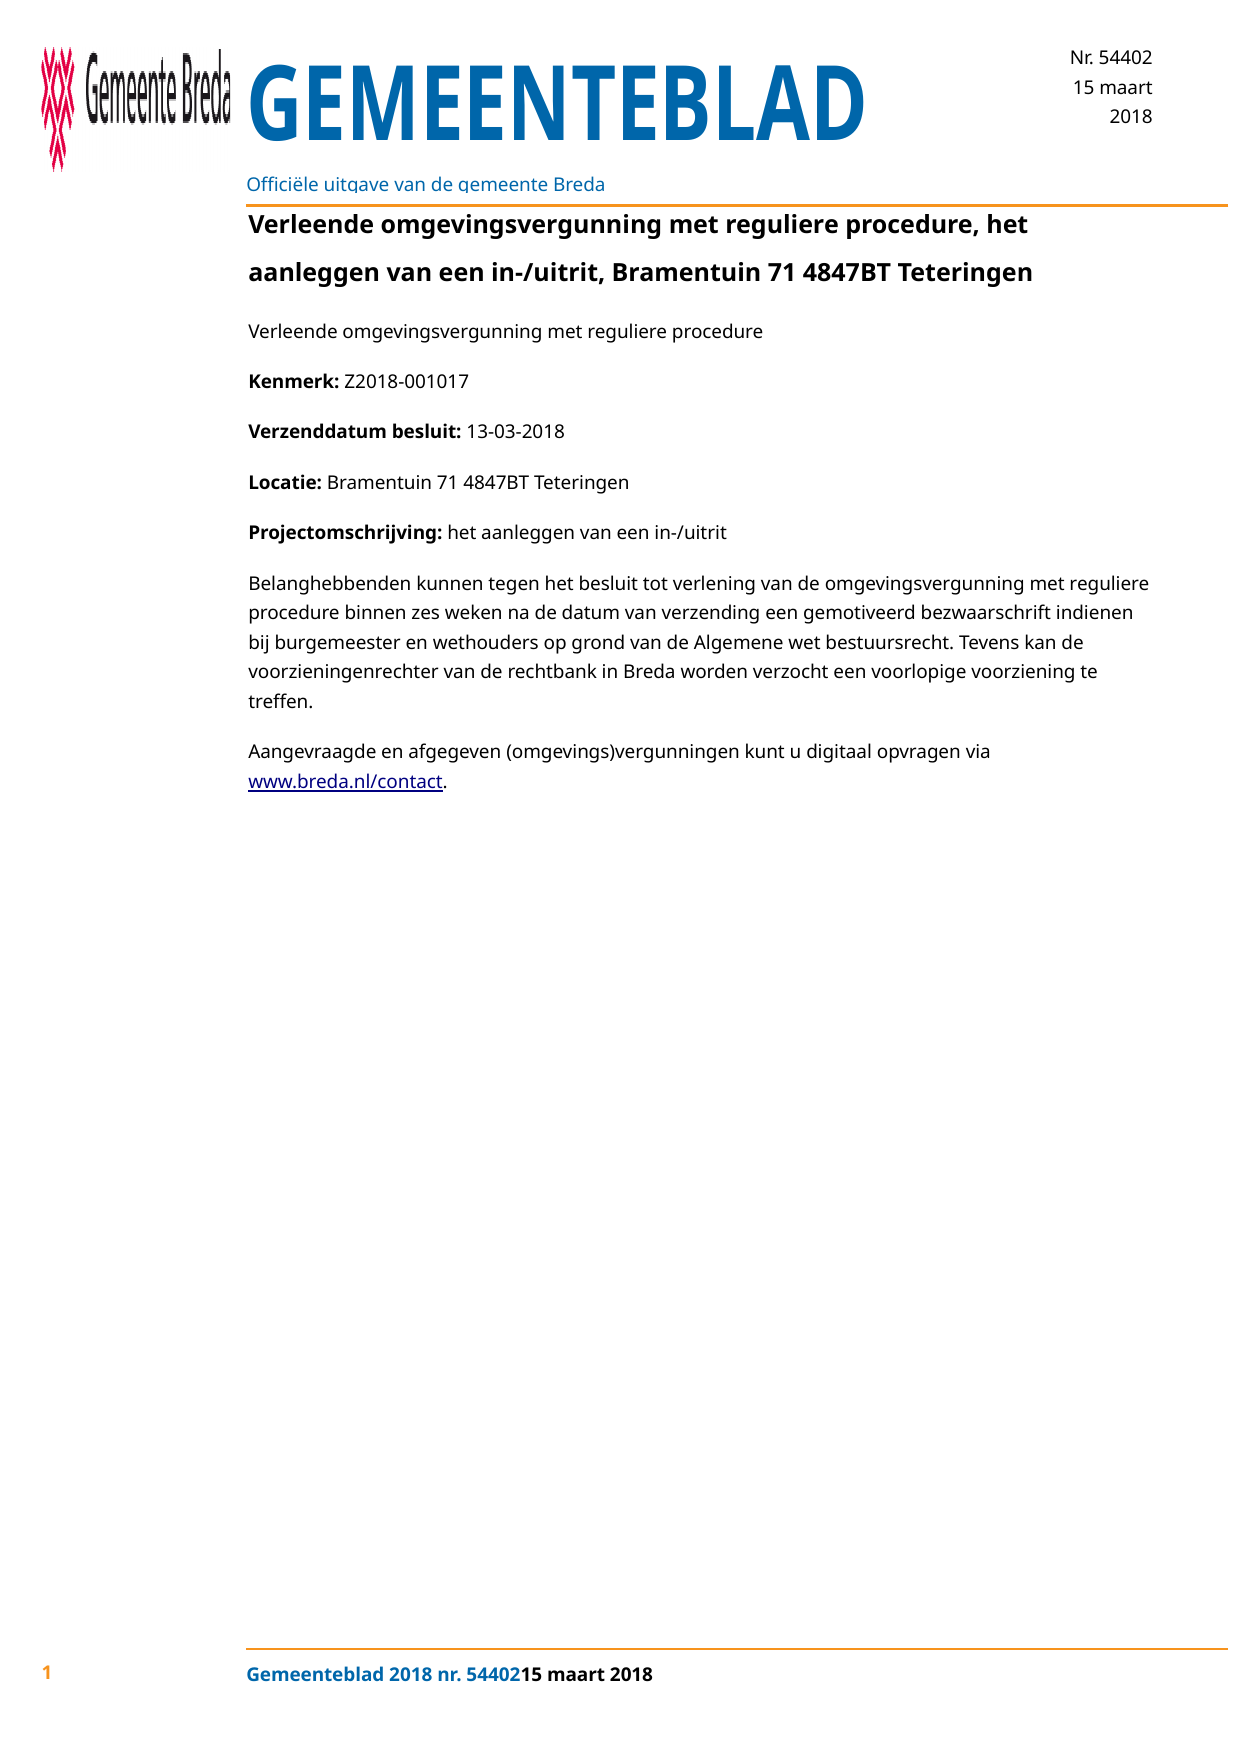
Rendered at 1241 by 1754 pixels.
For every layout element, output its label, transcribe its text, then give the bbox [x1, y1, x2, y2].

text Verzenddatum besluit: 13-03-2018 [248, 419, 1152, 444]
text Aangevraagde en afgegeven (omgevings)vergunningen kunt u digitaal opvragen via www.breda.nl/contact. [248, 739, 1152, 794]
picture [41, 47, 231, 172]
text Verleende omgevingsvergunning met reguliere procedure [248, 318, 1152, 344]
text Projectomschrijving: het aanleggen van een in-/uitrit [248, 519, 1152, 545]
text Locatie: Bramentuin 71 4847BT Teteringen [248, 469, 1152, 495]
text Belanghebbenden kunnen tegen het besluit tot verlening van de omgevingsvergunning met reguliere procedure binnen zes weken na de datum van verzending een gemotiveerd bezwaarschrift indienen bij burgemeester en wethouders op grond van de Algemene wet bestuursrecht. Tevens kan de voorzieningenrechter van de rechtbank in Breda worden verzocht een voorlopige voorziening te treffen. [248, 570, 1152, 714]
text Kenmerk: Z2018-001017 [248, 368, 1152, 394]
text Verleende omgevingsvergunning met reguliere procedure, het aanleggen van een in-/uitrit, Bramentuin 71 4847BT Teteringen [248, 207, 1152, 288]
